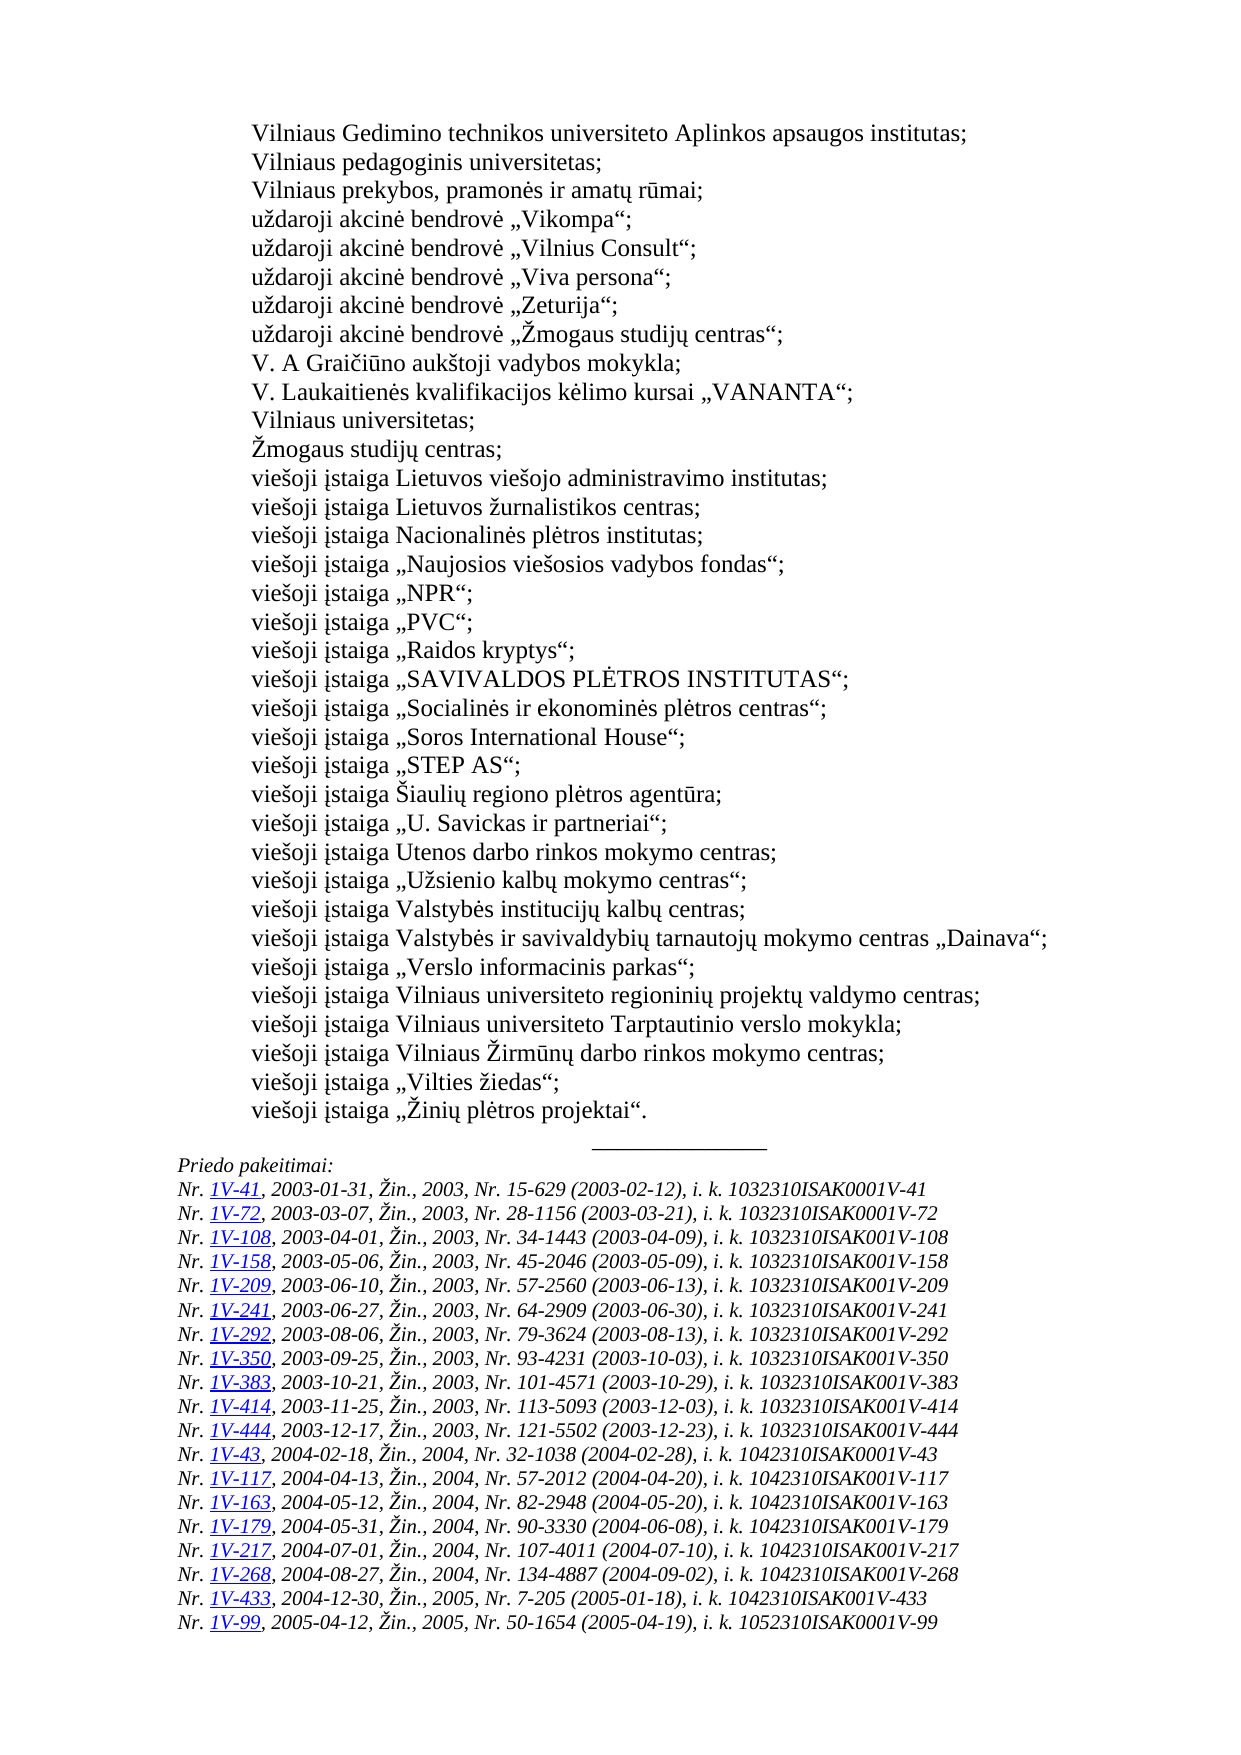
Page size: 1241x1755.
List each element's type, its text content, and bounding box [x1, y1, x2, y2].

text uždaroji akcinė bendrovė „Zeturija“; [177, 291, 1181, 319]
text viešoji įstaiga „Verslo informacinis parkas“; [177, 952, 1181, 981]
text viešoji įstaiga „U. Savickas ir partneriai“; [177, 808, 1181, 837]
text uždaroji akcinė bendrovė „Vikompa“; [177, 204, 1181, 233]
text viešoji įstaiga Lietuvos viešojo administravimo institutas; [177, 463, 1181, 492]
text Nr. 1V-117, 2004-04-13, Žin., 2004, Nr. 57-2012 (2004-04-20), i. k. 1042310ISAK001V-117 [177, 1466, 1181, 1490]
text Nr. 1V-241, 2003-06-27, Žin., 2003, Nr. 64-2909 (2003-06-30), i. k. 1032310ISAK001V-241 [177, 1297, 1181, 1322]
text Nr. 1V-163, 2004-05-12, Žin., 2004, Nr. 82-2948 (2004-05-20), i. k. 1042310ISAK001V-163 [177, 1490, 1181, 1514]
text Vilniaus pedagoginis universitetas; [177, 147, 1181, 176]
text viešoji įstaiga Valstybės institucijų kalbų centras; [177, 894, 1181, 923]
text Nr. 1V-268, 2004-08-27, Žin., 2004, Nr. 134-4887 (2004-09-02), i. k. 1042310ISAK001V-268 [177, 1562, 1181, 1586]
text Nr. 1V-179, 2004-05-31, Žin., 2004, Nr. 90-3330 (2004-06-08), i. k. 1042310ISAK001V-179 [177, 1514, 1181, 1538]
text Priedo pakeitimai: [177, 1153, 1181, 1177]
text viešoji įstaiga „SAVIVALDOS PLĖTROS INSTITUTAS“; [177, 664, 1181, 693]
text Nr. 1V-209, 2003-06-10, Žin., 2003, Nr. 57-2560 (2003-06-13), i. k. 1032310ISAK001V-209 [177, 1273, 1181, 1297]
text Nr. 1V-41, 2003-01-31, Žin., 2003, Nr. 15-629 (2003-02-12), i. k. 1032310ISAK0001V-41 [177, 1177, 1181, 1201]
text Nr. 1V-108, 2003-04-01, Žin., 2003, Nr. 34-1443 (2003-04-09), i. k. 1032310ISAK001V-108 [177, 1225, 1181, 1249]
text viešoji įstaiga Nacionalinės plėtros institutas; [177, 521, 1181, 549]
text viešoji įstaiga „STEP AS“; [177, 751, 1181, 779]
text Nr. 1V-444, 2003-12-17, Žin., 2003, Nr. 121-5502 (2003-12-23), i. k. 1032310ISAK001V-444 [177, 1418, 1181, 1442]
text uždaroji akcinė bendrovė „Viva persona“; [177, 262, 1181, 291]
text uždaroji akcinė bendrovė „Vilnius Consult“; [177, 233, 1181, 262]
text Vilniaus prekybos, pramonės ir amatų rūmai; [177, 176, 1181, 204]
text Nr. 1V-383, 2003-10-21, Žin., 2003, Nr. 101-4571 (2003-10-29), i. k. 1032310ISAK001V-383 [177, 1370, 1181, 1394]
text viešoji įstaiga „Naujosios viešosios vadybos fondas“; [177, 549, 1181, 578]
text Nr. 1V-99, 2005-04-12, Žin., 2005, Nr. 50-1654 (2005-04-19), i. k. 1052310ISAK0001V-99 [177, 1610, 1181, 1634]
text Nr. 1V-217, 2004-07-01, Žin., 2004, Nr. 107-4011 (2004-07-10), i. k. 1042310ISAK001V-217 [177, 1538, 1181, 1562]
text viešoji įstaiga „Soros International House“; [177, 722, 1181, 751]
text viešoji įstaiga Vilniaus Žirmūnų darbo rinkos mokymo centras; [177, 1038, 1181, 1067]
text viešoji įstaiga „NPR“; [177, 578, 1181, 607]
text Nr. 1V-158, 2003-05-06, Žin., 2003, Nr. 45-2046 (2003-05-09), i. k. 1032310ISAK001V-158 [177, 1249, 1181, 1273]
text Nr. 1V-433, 2004-12-30, Žin., 2005, Nr. 7-205 (2005-01-18), i. k. 1042310ISAK001V-433 [177, 1586, 1181, 1610]
text ______________ [177, 1124, 1181, 1153]
text V. Laukaitienės kvalifikacijos kėlimo kursai „VANANTA“; [177, 377, 1181, 406]
text viešoji įstaiga Lietuvos žurnalistikos centras; [177, 492, 1181, 521]
text Nr. 1V-414, 2003-11-25, Žin., 2003, Nr. 113-5093 (2003-12-03), i. k. 1032310ISAK001V-414 [177, 1394, 1181, 1418]
text viešoji įstaiga Utenos darbo rinkos mokymo centras; [177, 837, 1181, 866]
text viešoji įstaiga Vilniaus universiteto regioninių projektų valdymo centras; [177, 981, 1181, 1009]
text viešoji įstaiga Šiaulių regiono plėtros agentūra; [177, 779, 1181, 808]
text V. A Graičiūno aukštoji vadybos mokykla; [177, 348, 1181, 377]
text viešoji įstaiga „Vilties žiedas“; [177, 1067, 1181, 1096]
text viešoji įstaiga „Užsienio kalbų mokymo centras“; [177, 866, 1181, 894]
text Nr. 1V-72, 2003-03-07, Žin., 2003, Nr. 28-1156 (2003-03-21), i. k. 1032310ISAK0001V-72 [177, 1201, 1181, 1225]
text viešoji įstaiga „PVC“; [177, 607, 1181, 636]
text viešoji įstaiga Valstybės ir savivaldybių tarnautojų mokymo centras „Dainava“; [177, 923, 1181, 952]
text uždaroji akcinė bendrovė „Žmogaus studijų centras“; [177, 319, 1181, 348]
text viešoji įstaiga „Žinių plėtros projektai“. [177, 1096, 1181, 1124]
text Vilniaus universitetas; [177, 406, 1181, 434]
text viešoji įstaiga „Socialinės ir ekonominės plėtros centras“; [177, 693, 1181, 722]
text Žmogaus studijų centras; [177, 434, 1181, 463]
text Nr. 1V-292, 2003-08-06, Žin., 2003, Nr. 79-3624 (2003-08-13), i. k. 1032310ISAK001V-292 [177, 1322, 1181, 1346]
text Nr. 1V-43, 2004-02-18, Žin., 2004, Nr. 32-1038 (2004-02-28), i. k. 1042310ISAK0001V-43 [177, 1442, 1181, 1466]
text Nr. 1V-350, 2003-09-25, Žin., 2003, Nr. 93-4231 (2003-10-03), i. k. 1032310ISAK001V-350 [177, 1346, 1181, 1370]
text viešoji įstaiga „Raidos kryptys“; [177, 636, 1181, 664]
text viešoji įstaiga Vilniaus universiteto Tarptautinio verslo mokykla; [177, 1009, 1181, 1038]
text Vilniaus Gedimino technikos universiteto Aplinkos apsaugos institutas; [177, 118, 1181, 147]
